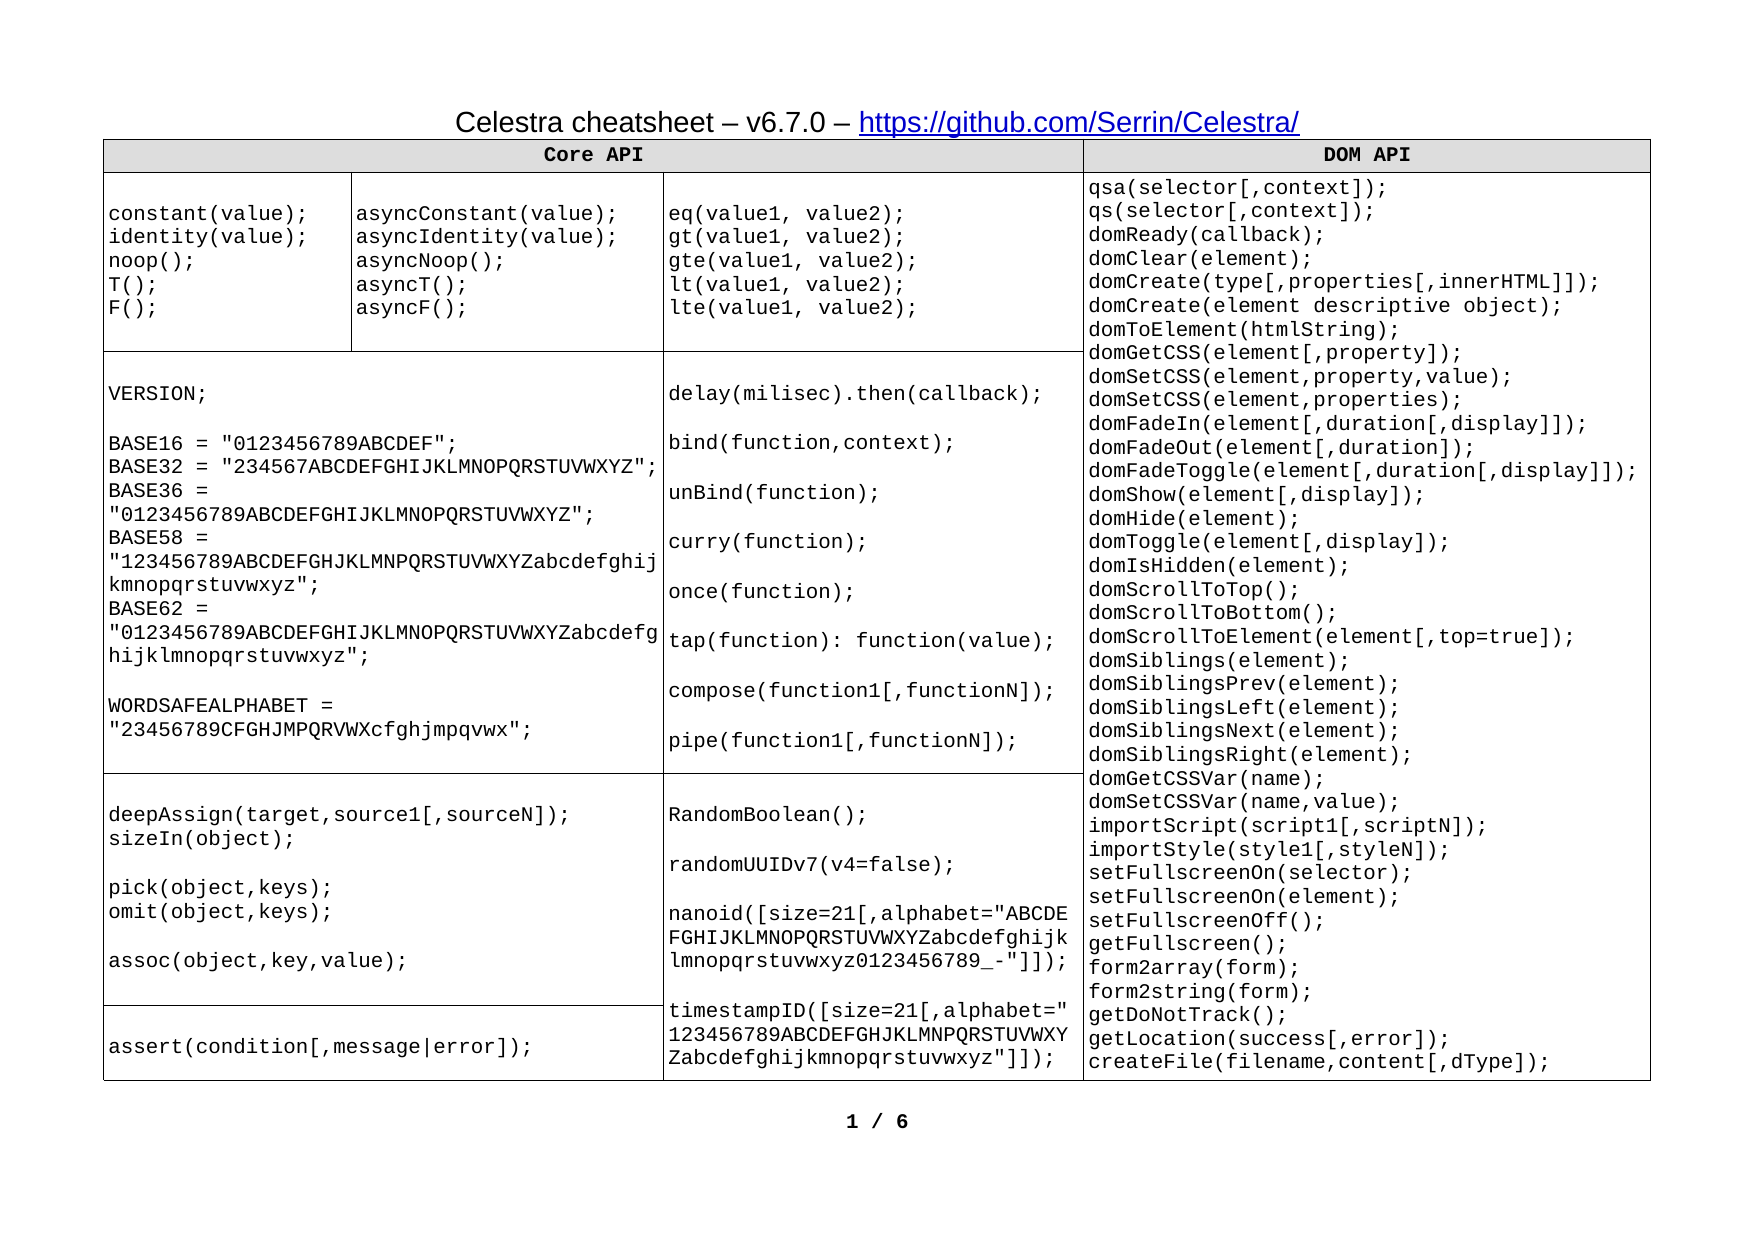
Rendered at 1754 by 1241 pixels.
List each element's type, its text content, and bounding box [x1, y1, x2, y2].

table_cell eq(value1, value2); gt(value1, value2); gte(value1, value2); lt(value1, value2); lte(value1, value2); [664, 173, 1083, 351]
table_cell assert(condition[,message|error]); [104, 1006, 663, 1080]
table_cell VERSION; BASE16 = "0123456789ABCDEF"; BASE32 = "234567ABCDEFGHIJKLMNOPQRSTUVWXYZ"; BASE36 = "0123456789ABCDEFGHIJKLMNOPQRSTUVWXYZ"; BASE58 = "123456789ABCDEFGHJKLMNPQRSTUVWXYZabcdefghijkmnopqrstuvwxyz"; BASE62 = "0123456789ABCDEFGHIJKLMNOPQRSTUVWXYZabcdefghijklmnopqrstuvwxyz"; WORDSAFEALPHABET = "23456789CFGHJMPQRVWXcfghjmpqvwx"; [104, 352, 663, 773]
table_cell deepAssign(target,source1[,sourceN]); sizeIn(object); pick(object,keys); omit(object,keys); assoc(object,key,value); [104, 774, 663, 1005]
text Celestra cheatsheet – v6.7.0 – https://github.com/Serrin/Celestra/ [105, 105, 1649, 138]
table_cell asyncConstant(value); asyncIdentity(value); asyncNoop(); asyncT(); asyncF(); [352, 173, 663, 351]
table_cell qsa(selector[,context]); qs(selector[,context]); domReady(callback); domClear(element); domCreate(type[,properties[,innerHTML]]); domCreate(element descriptive object); domToElement(htmlString); domGetCSS(element[,property]); domSetCSS(element,property,value); domSetCSS(element,properties); domFadeIn(element[,duration[,display]]); domFadeOut(element[,duration]); domFadeToggle(element[,duration[,display]]); domShow(element[,display]); domHide(element); domToggle(element[,display]); domIsHidden(element); domScrollToTop(); domScrollToBottom(); domScrollToElement(element[,top=true]); domSiblings(element); domSiblingsPrev(element); domSiblingsLeft(element); domSiblingsNext(element); domSiblingsRight(element); domGetCSSVar(name); domSetCSSVar(name,value); importScript(script1[,scriptN]); importStyle(style1[,styleN]); setFullscreenOn(selector); setFullscreenOn(element); setFullscreenOff(); getFullscreen(); form2array(form); form2string(form); getDoNotTrack(); getLocation(success[,error]); createFile(filename,content[,dType]); [1084, 173, 1650, 1080]
table_cell RandomBoolean(); randomUUIDv7(v4=false); nanoid([size=21[,alphabet="ABCDEFGHIJKLMNOPQRSTUVWXYZabcdefghijklmnopqrstuvwxyz0123456789_-"]]); timestampID([size=21[,alphabet="123456789ABCDEFGHJKLMNPQRSTUVWXYZabcdefghijkmnopqrstuvwxyz"]]); [664, 774, 1083, 1080]
table_header DOM API [1084, 140, 1650, 172]
table_cell constant(value); identity(value); noop(); T(); F(); [104, 173, 351, 351]
table_cell delay(milisec).then(callback); bind(function,context); unBind(function); curry(function); once(function); tap(function): function(value); compose(function1[,functionN]); pipe(function1[,functionN]); [664, 352, 1083, 773]
table_header Core API [104, 140, 1083, 172]
